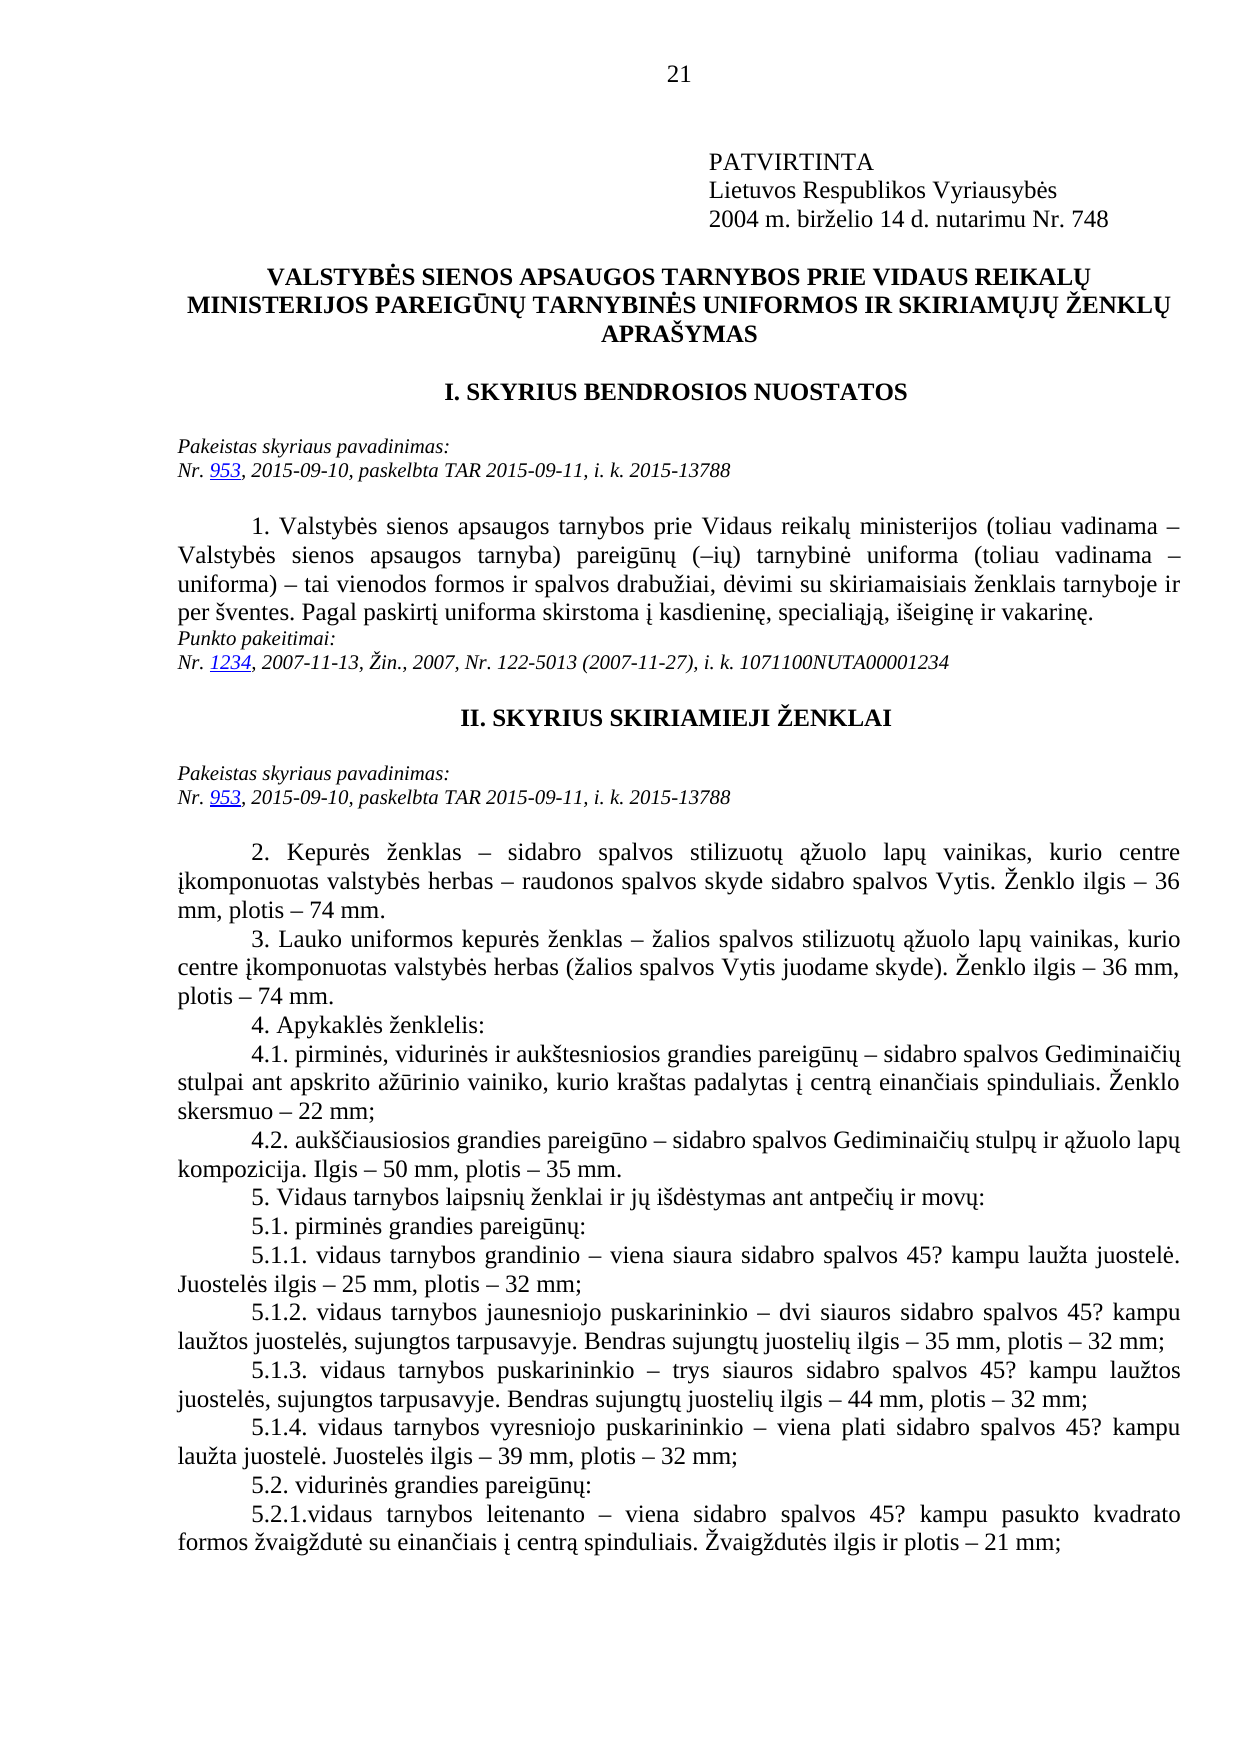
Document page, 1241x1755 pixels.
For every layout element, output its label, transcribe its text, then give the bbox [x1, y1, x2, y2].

text APRAŠYMAS [177, 319, 1181, 348]
text 5. Vidaus tarnybos laipsnių ženklai ir jų išdėstymas ant antpečių ir movų: [177, 1182, 1181, 1211]
text Pakeistas skyriaus pavadinimas: [177, 434, 1181, 458]
text 5.1. pirminės grandies pareigūnų: [177, 1211, 1181, 1240]
text 5.1.2. vidaus tarnybos jaunesniojo puskarininkio – dvi siauros sidabro spalvos 45? kampu laužtos juostelės, sujungtos tarpusavyje. Bendras sujungtų juostelių ilgis – 35 mm, plotis – 32 mm; [177, 1297, 1181, 1355]
text II. SKYRIUS SKIRIAMIEJI ŽENKLAI [177, 703, 1181, 732]
text 5.2. vidurinės grandies pareigūnų: [177, 1470, 1181, 1499]
text Punkto pakeitimai: [177, 626, 1181, 650]
text 3. Lauko uniformos kepurės ženklas – žalios spalvos stilizuotų ąžuolo lapų vainikas, kurio centre įkomponuotas valstybės herbas (žalios spalvos Vytis juodame skyde). Ženklo ilgis – 36 mm, plotis – 74 mm. [177, 924, 1181, 1010]
text 2. Kepurės ženklas – sidabro spalvos stilizuotų ąžuolo lapų vainikas, kurio centre įkomponuotas valstybės herbas – raudonos spalvos skyde sidabro spalvos Vytis. Ženklo ilgis – 36 mm, plotis – 74 mm. [177, 837, 1181, 924]
text Pakeistas skyriaus pavadinimas: [177, 761, 1181, 785]
text 5.1.1. vidaus tarnybos grandinio – viena siaura sidabro spalvos 45? kampu laužta juostelė. Juostelės ilgis – 25 mm, plotis – 32 mm; [177, 1240, 1181, 1297]
text Nr. 1234, 2007-11-13, Žin., 2007, Nr. 122-5013 (2007-11-27), i. k. 1071100NUTA00001234 [177, 650, 1181, 674]
text VALSTYBĖS SIENOS APSAUGOS TARNYBOS PRIE VIDAUS REIKALŲ MINISTERIJOS PAREIGŪNŲ TARNYBINĖS UNIFORMOS IR SKIRIAMŲJŲ ŽENKLŲ [177, 262, 1181, 319]
text PATVIRTINTA [177, 147, 1181, 176]
text 4.1. pirminės, vidurinės ir aukštesniosios grandies pareigūnų – sidabro spalvos Gediminaičių stulpai ant apskrito ažūrinio vainiko, kurio kraštas padalytas į centrą einančiais spinduliais. Ženklo skersmuo – 22 mm; [177, 1039, 1181, 1125]
text Lietuvos Respublikos Vyriausybės [177, 176, 1181, 204]
text 1. Valstybės sienos apsaugos tarnybos prie Vidaus reikalų ministerijos (toliau vadinama – Valstybės sienos apsaugos tarnyba) pareigūnų (–ių) tarnybinė uniforma (toliau vadinama – uniforma) – tai vienodos formos ir spalvos drabužiai, dėvimi su skiriamaisiais ženklais tarnyboje ir per šventes. Pagal paskirtį uniforma skirstoma į kasdieninę, specialiąją, išeiginę ir vakarinę. [177, 511, 1181, 626]
text Nr. 953, 2015-09-10, paskelbta TAR 2015-09-11, i. k. 2015-13788 [177, 785, 1181, 809]
text Nr. 953, 2015-09-10, paskelbta TAR 2015-09-11, i. k. 2015-13788 [177, 458, 1181, 482]
text 4.2. aukščiausiosios grandies pareigūno – sidabro spalvos Gediminaičių stulpų ir ąžuolo lapų kompozicija. Ilgis – 50 mm, plotis – 35 mm. [177, 1125, 1181, 1182]
text 5.1.4. vidaus tarnybos vyresniojo puskarininkio – viena plati sidabro spalvos 45? kampu laužta juostelė. Juostelės ilgis – 39 mm, plotis – 32 mm; [177, 1412, 1181, 1470]
text I. SKYRIUS BENDROSIOS NUOSTATOS [177, 377, 1181, 406]
text 5.1.3. vidaus tarnybos puskarininkio – trys siauros sidabro spalvos 45? kampu laužtos juostelės, sujungtos tarpusavyje. Bendras sujungtų juostelių ilgis – 44 mm, plotis – 32 mm; [177, 1355, 1181, 1412]
text 2004 m. birželio 14 d. nutarimu Nr. 748 [177, 204, 1181, 233]
text 4. Apykaklės ženklelis: [177, 1010, 1181, 1039]
text 5.2.1.vidaus tarnybos leitenanto – viena sidabro spalvos 45? kampu pasukto kvadrato formos žvaigždutė su einančiais į centrą spinduliais. Žvaigždutės ilgis ir plotis – 21 mm; [177, 1499, 1181, 1556]
